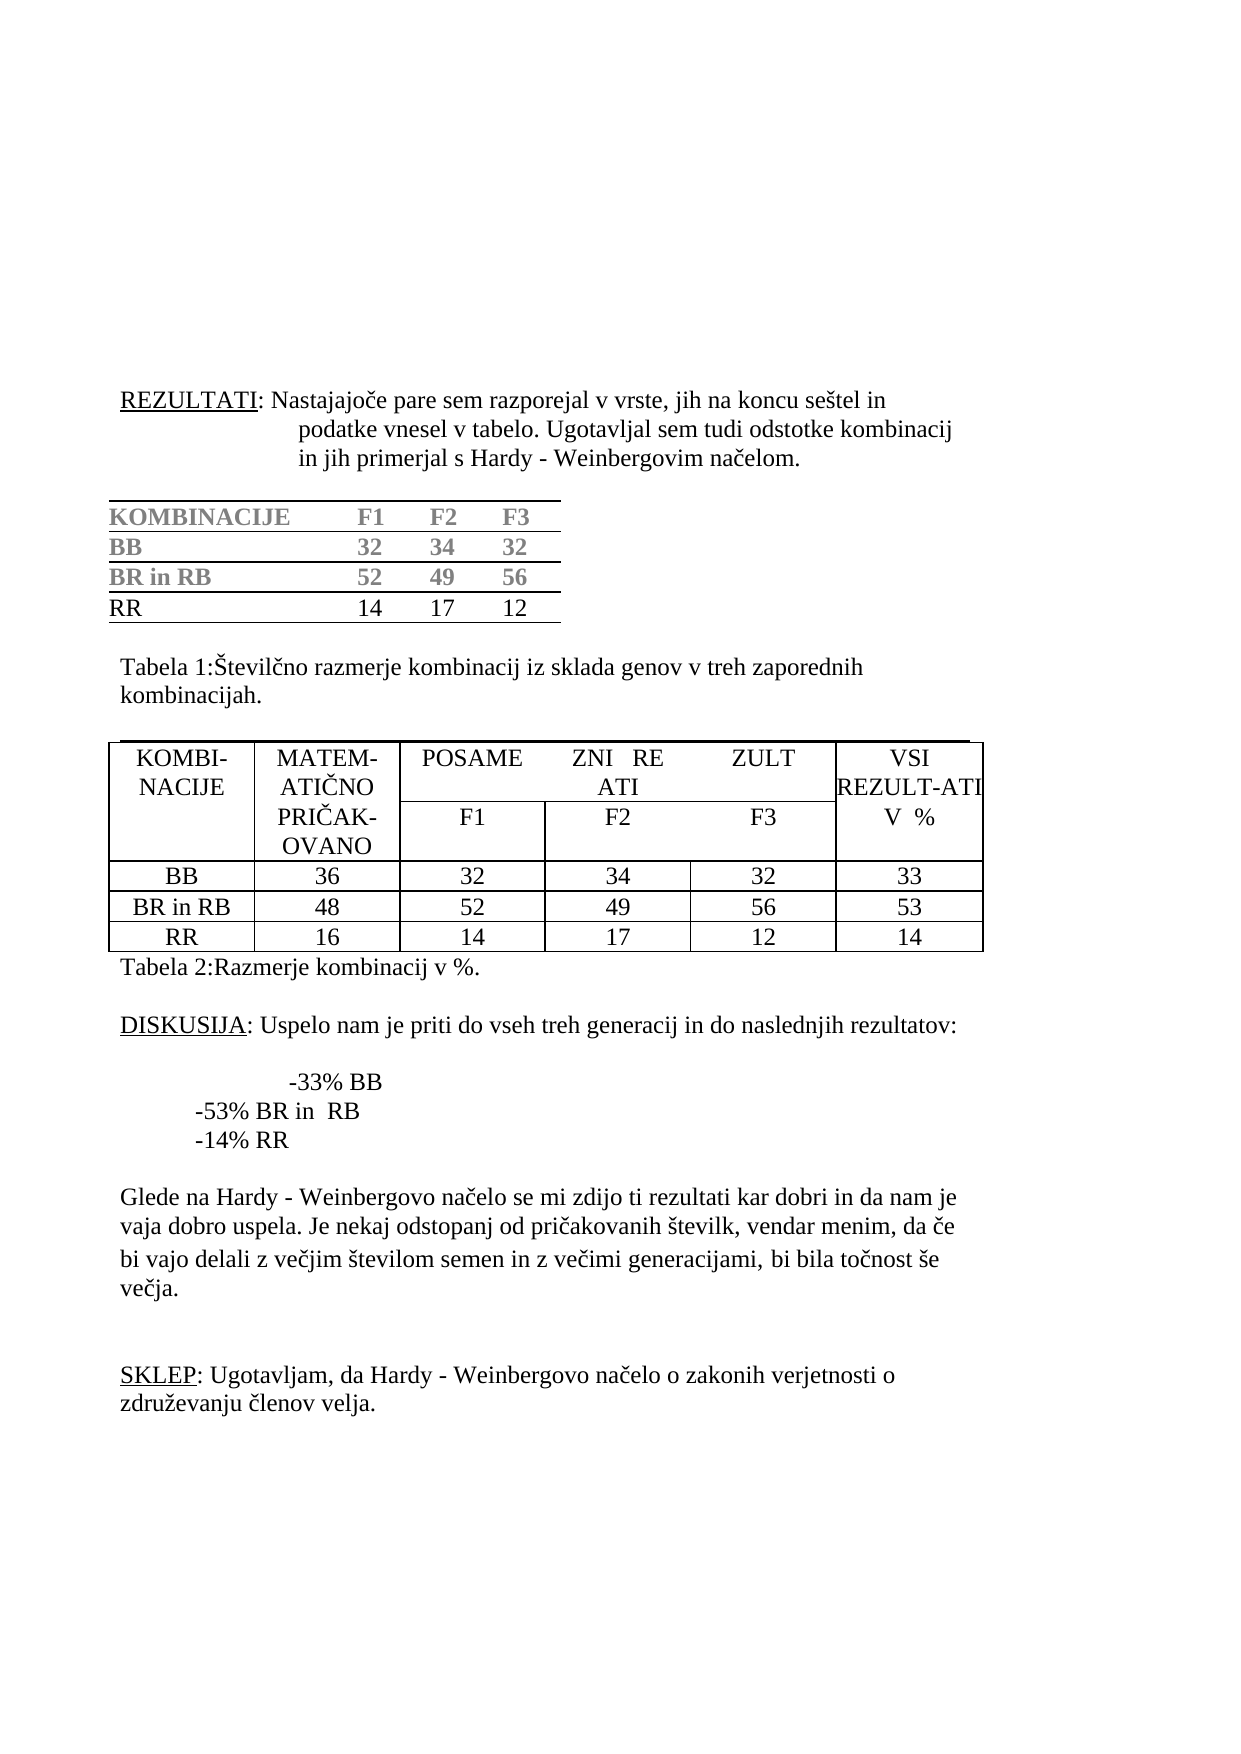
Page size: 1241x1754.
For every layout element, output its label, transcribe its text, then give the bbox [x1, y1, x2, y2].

text -53% BR in RB [120, 1096, 970, 1125]
table_cell 49 [430, 563, 502, 591]
table_cell 17 [430, 593, 502, 622]
table_cell 32 [357, 532, 429, 561]
text DISKUSIJA: Uspelo nam je priti do vseh treh generacij in do naslednjih rezultatov: [120, 1010, 970, 1039]
table_header ZNI RE ATI [545, 743, 691, 801]
table_cell 48 [255, 892, 399, 921]
table_header KOMBI- NACIJE [110, 743, 254, 801]
table_cell 49 [546, 892, 690, 921]
table_cell BR in RB [109, 563, 357, 591]
table_cell 32 [401, 862, 544, 890]
table_cell 14 [401, 922, 544, 951]
table_cell 53 [837, 892, 982, 921]
table_header F1 [357, 502, 429, 531]
table_header F2 [430, 502, 502, 531]
table_cell RR [110, 922, 254, 951]
table_cell 12 [691, 922, 835, 951]
text Tabela 1:Številčno razmerje kombinacij iz sklada genov v treh zaporednih kombinacijah. [120, 652, 970, 709]
table_header F3 [502, 502, 561, 531]
text Glede na Hardy - Weinbergovo načelo se mi zdijo ti rezultati kar dobri in da nam je vaja dobro uspela. Je nekaj odstopanj od pričakovanih številk, vendar menim, da če bi vajo delali z večjim številom semen in z večimi generacijami, bi bila točnost še večja. [120, 1182, 970, 1302]
text Tabela 2:Razmerje kombinacij v %. [120, 952, 970, 981]
table_cell BB [110, 862, 254, 890]
table_cell 14 [837, 922, 982, 951]
table_cell 14 [357, 593, 429, 622]
table_cell BR in RB [110, 892, 254, 921]
table_cell F1 [401, 802, 544, 860]
table_cell F2 [546, 802, 691, 860]
table_cell 32 [502, 532, 561, 561]
table_cell 56 [691, 892, 835, 921]
table_cell 36 [255, 862, 399, 890]
table_cell RR [109, 593, 357, 622]
table_cell 34 [430, 532, 502, 561]
table_cell V % [837, 801, 982, 860]
text -33% BB [120, 1067, 970, 1096]
table_cell 52 [357, 563, 429, 591]
table_cell 12 [502, 593, 561, 622]
table_cell 17 [546, 922, 690, 951]
table_cell PRIČAK-OVANO [255, 801, 399, 860]
text -14% RR [120, 1125, 970, 1154]
table_cell 34 [546, 862, 690, 890]
table_cell BB [109, 532, 357, 561]
table_header VSI REZULT-ATI [837, 743, 982, 801]
table_header ZULT [691, 743, 835, 801]
table_cell 33 [837, 862, 982, 890]
table_cell 56 [502, 563, 561, 591]
text SKLEP: Ugotavljam, da Hardy - Weinbergovo načelo o zakonih verjetnosti o združevanju členov velja. [120, 1360, 970, 1417]
table_cell [110, 801, 254, 860]
table_header POSAME [401, 743, 545, 801]
table_header MATEM-ATIČNO [255, 743, 399, 801]
table_cell 16 [255, 922, 399, 951]
table_cell 32 [691, 862, 835, 890]
table_header KOMBINACIJE [109, 502, 357, 531]
table_cell 52 [401, 892, 544, 921]
text REZULTATI: Nastajajoče pare sem razporejal v vrste, jih na koncu seštel in podatke vnesel v tabelo. Ugotavljal sem tudi odstotke kombinacij in jih primerjal s Hardy - Weinbergovim načelom. [120, 385, 970, 472]
table_cell F3 [691, 802, 835, 860]
